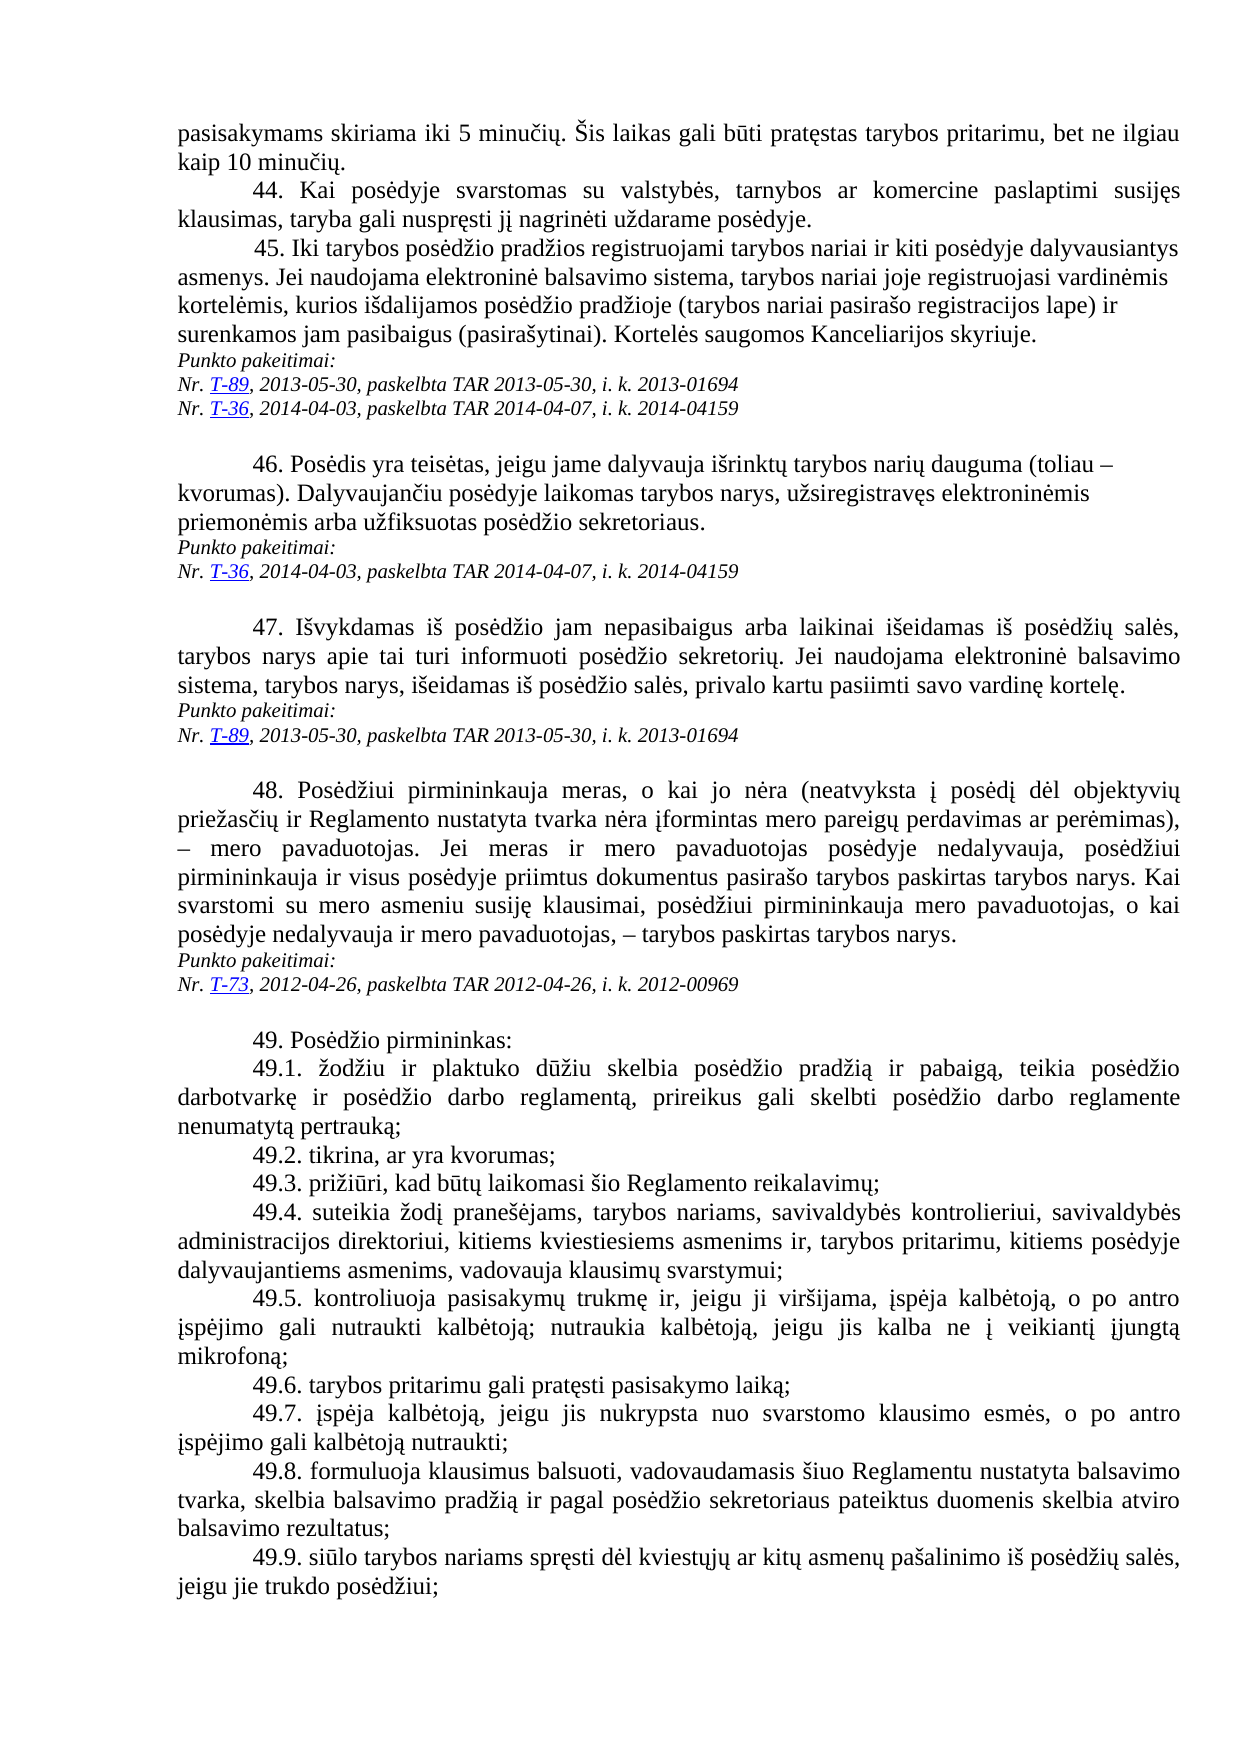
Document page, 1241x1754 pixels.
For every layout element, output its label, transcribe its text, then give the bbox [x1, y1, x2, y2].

text 49.8. formuluoja klausimus balsuoti, vadovaudamasis šiuo Reglamentu nustatyta balsavimo tvarka, skelbia balsavimo pradžią ir pagal posėdžio sekretoriaus pateiktus duomenis skelbia atviro balsavimo rezultatus; [177, 1456, 1181, 1542]
text 49. Posėdžio pirmininkas: [177, 1025, 1181, 1053]
text 49.7. įspėja kalbėtoją, jeigu jis nukrypsta nuo svarstomo klausimo esmės, o po antro įspėjimo gali kalbėtoją nutraukti; [177, 1398, 1181, 1456]
text Punkto pakeitimai: [177, 348, 1181, 372]
text 44. Kai posėdyje svarstomas su valstybės, tarnybos ar komercine paslaptimi susijęs klausimas, taryba gali nuspręsti jį nagrinėti uždarame posėdyje. [177, 176, 1181, 233]
text 49.5. kontroliuoja pasisakymų trukmę ir, jeigu ji viršijama, įspėja kalbėtoją, o po antro įspėjimo gali nutraukti kalbėtoją; nutraukia kalbėtoją, jeigu jis kalba ne į veikiantį įjungtą mikrofoną; [177, 1283, 1181, 1370]
text Nr. T-89, 2013-05-30, paskelbta TAR 2013-05-30, i. k. 2013-01694 [177, 372, 1181, 396]
text 49.6. tarybos pritarimu gali pratęsti pasisakymo laiką; [177, 1370, 1181, 1398]
text Nr. T-89, 2013-05-30, paskelbta TAR 2013-05-30, i. k. 2013-01694 [177, 722, 1181, 747]
text 49.1. žodžiu ir plaktuko dūžiu skelbia posėdžio pradžią ir pabaigą, teikia posėdžio darbotvarkę ir posėdžio darbo reglamentą, prireikus gali skelbti posėdžio darbo reglamente nenumatytą pertrauką; [177, 1053, 1181, 1140]
text 47. Išvykdamas iš posėdžio jam nepasibaigus arba laikinai išeidamas iš posėdžių salės, tarybos narys apie tai turi informuoti posėdžio sekretorių. Jei naudojama elektroninė balsavimo sistema, tarybos narys, išeidamas iš posėdžio salės, privalo kartu pasiimti savo vardinę kortelę. [177, 612, 1181, 698]
text Punkto pakeitimai: [177, 698, 1181, 722]
text 49.4. suteikia žodį pranešėjams, tarybos nariams, savivaldybės kontrolieriui, savivaldybės administracijos direktoriui, kitiems kviestiesiems asmenims ir, tarybos pritarimu, kitiems posėdyje dalyvaujantiems asmenims, vadovauja klausimų svarstymui; [177, 1197, 1181, 1283]
text 48. Posėdžiui pirmininkauja meras, o kai jo nėra (neatvyksta į posėdį dėl objektyvių priežasčių ir Reglamento nustatyta tvarka nėra įformintas mero pareigų perdavimas ar perėmimas), – mero pavaduotojas. Jei meras ir mero pavaduotojas posėdyje nedalyvauja, posėdžiui pirmininkauja ir visus posėdyje priimtus dokumentus pasirašo tarybos paskirtas tarybos narys. Kai svarstomi su mero asmeniu susiję klausimai, posėdžiui pirmininkauja mero pavaduotojas, o kai posėdyje nedalyvauja ir mero pavaduotojas, – tarybos paskirtas tarybos narys. [177, 775, 1181, 948]
text Nr. T-36, 2014-04-03, paskelbta TAR 2014-04-07, i. k. 2014-04159 [177, 396, 1181, 420]
text Nr. T-36, 2014-04-03, paskelbta TAR 2014-04-07, i. k. 2014-04159 [177, 559, 1181, 583]
text Nr. T-73, 2012-04-26, paskelbta TAR 2012-04-26, i. k. 2012-00969 [177, 972, 1181, 996]
text Punkto pakeitimai: [177, 948, 1181, 972]
text 49.2. tikrina, ar yra kvorumas; [177, 1140, 1181, 1168]
text 49.3. prižiūri, kad būtų laikomasi šio Reglamento reikalavimų; [177, 1168, 1181, 1197]
text pasisakymams skiriama iki 5 minučių. Šis laikas gali būti pratęstas tarybos pritarimu, bet ne ilgiau kaip 10 minučių. [177, 118, 1181, 176]
text 46. Posėdis yra teisėtas, jeigu jame dalyvauja išrinktų tarybos narių dauguma (toliau – kvorumas). Dalyvaujančiu posėdyje laikomas tarybos narys, užsiregistravęs elektroninėmis priemonėmis arba užfiksuotas posėdžio sekretoriaus. [177, 449, 1181, 535]
text Punkto pakeitimai: [177, 535, 1181, 559]
text 45. Iki tarybos posėdžio pradžios registruojami tarybos nariai ir kiti posėdyje dalyvausiantys asmenys. Jei naudojama elektroninė balsavimo sistema, tarybos nariai joje registruojasi vardinėmis kortelėmis, kurios išdalijamos posėdžio pradžioje (tarybos nariai pasirašo registracijos lape) ir surenkamos jam pasibaigus (pasirašytinai). Kortelės saugomos Kanceliarijos skyriuje. [177, 233, 1181, 348]
text 49.9. siūlo tarybos nariams spręsti dėl kviestųjų ar kitų asmenų pašalinimo iš posėdžių salės, jeigu jie trukdo posėdžiui; [177, 1542, 1181, 1600]
